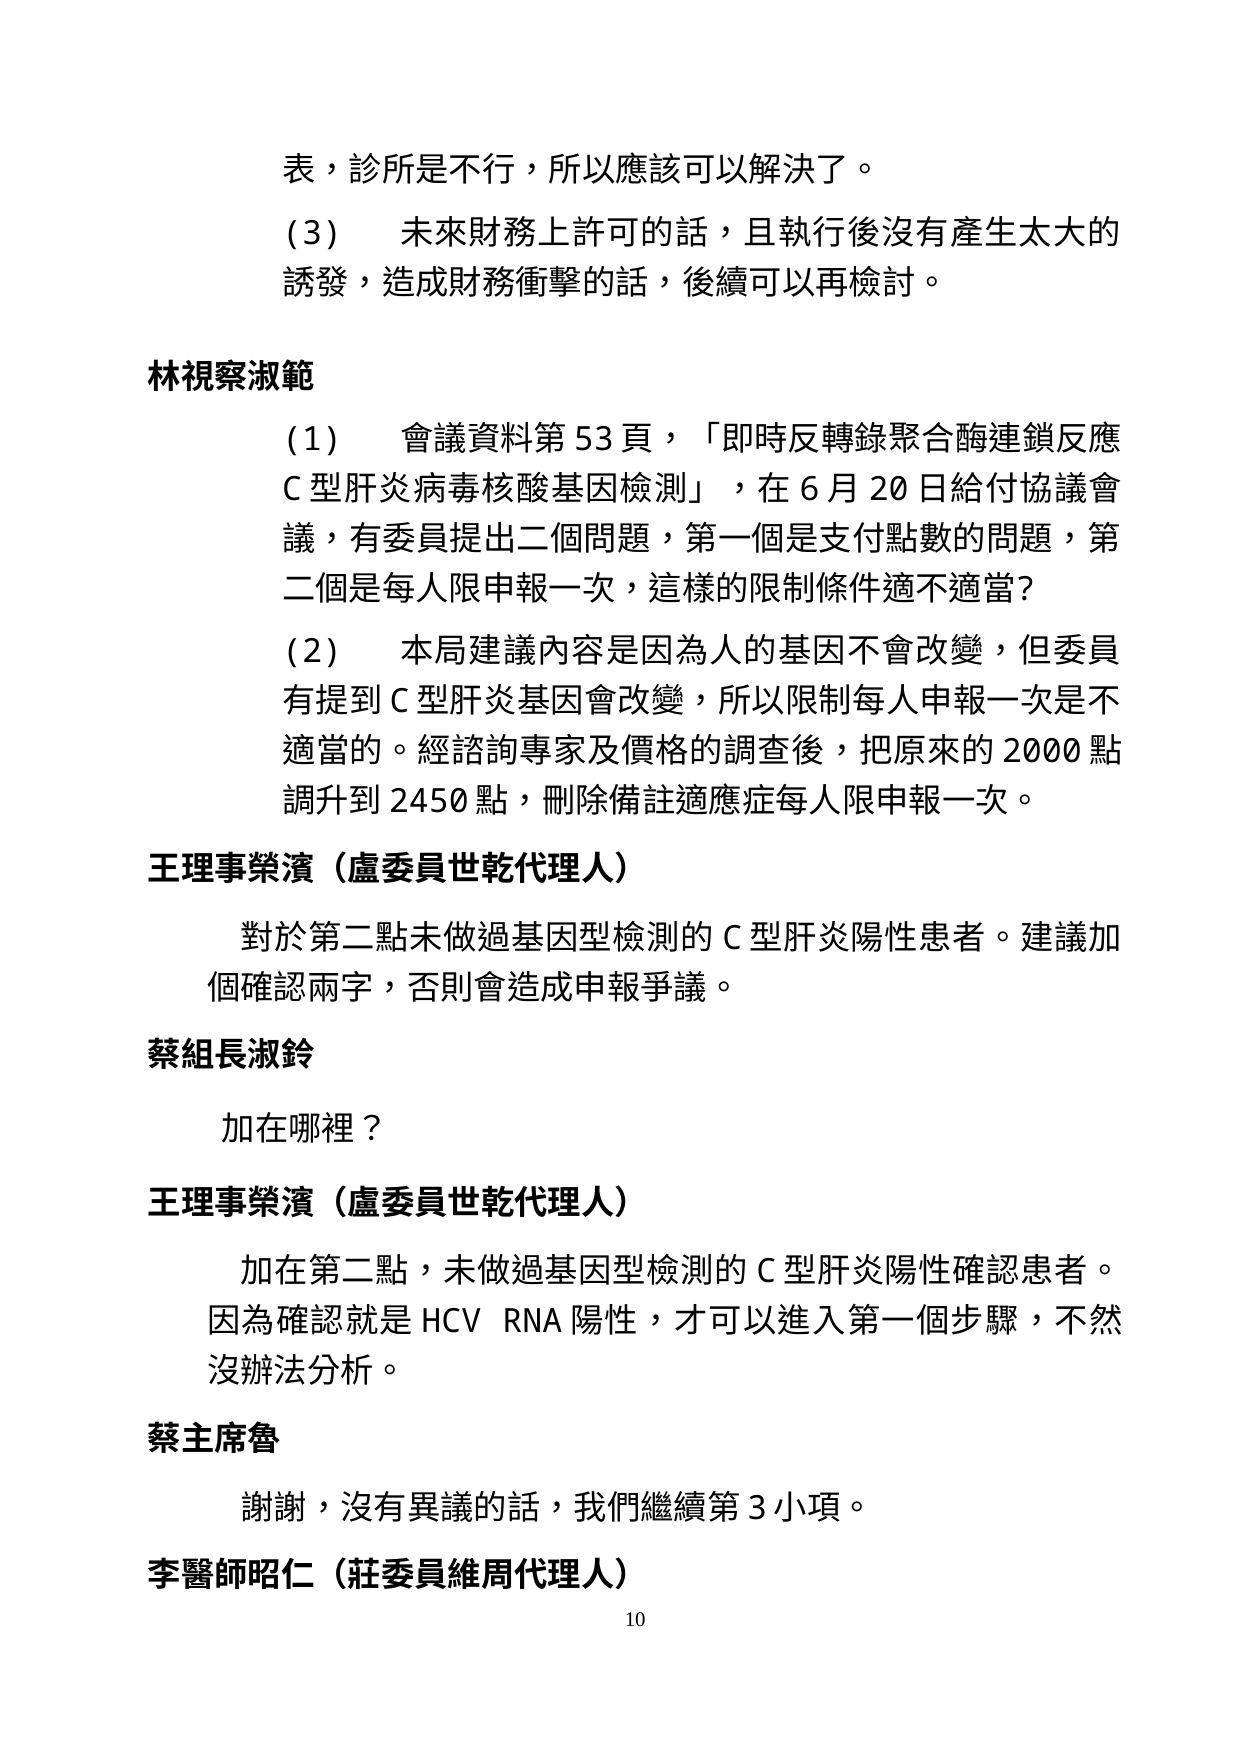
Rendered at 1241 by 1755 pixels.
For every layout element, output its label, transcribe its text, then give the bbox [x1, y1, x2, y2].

text 蔡主席魯 [148, 1405, 1122, 1462]
list 表，診所是不行，所以應該可以解決了。 [282, 142, 1122, 192]
text 加在第二點，未做過基因型檢測的C型肝炎陽性確認患者。因為確認就是HCV RNA陽性，才可以進入第一個步驟，不然沒辦法分析。 [207, 1243, 1122, 1393]
list 會議資料第53頁，「即時反轉錄聚合酶連鎖反應C型肝炎病毒核酸基因檢測」，在6月20日給付協議會議，有委員提出二個問題，第一個是支付點數的問題，第二個是每人限申報一次，這樣的限制條件適不適當? [282, 410, 1122, 610]
text 謝謝，沒有異議的話，我們繼續第3小項。 [207, 1479, 1122, 1529]
list 本局建議內容是因為人的基因不會改變，但委員有提到C型肝炎基因會改變，所以限制每人申報一次是不適當的。經諮詢專家及價格的調查後，把原來的2000點調升到2450點，刪除備註適應症每人限申報一次。 [282, 623, 1122, 823]
list 未來財務上許可的話，且執行後沒有產生太大的誘發，造成財務衝擊的話，後續可以再檢討。 [282, 204, 1122, 304]
text 李醫師昭仁（莊委員維周代理人） [148, 1542, 1122, 1598]
text 加在哪裡？ [148, 1095, 1122, 1152]
text 王理事榮濱（盧委員世乾代理人） [148, 835, 1122, 892]
text 王理事榮濱（盧委員世乾代理人） [148, 1169, 1122, 1225]
text 對於第二點未做過基因型檢測的C型肝炎陽性患者。建議加個確認兩字，否則會造成申報爭議。 [207, 909, 1122, 1009]
text 蔡組長淑鈴 [148, 1022, 1122, 1078]
text 林視察淑範 [148, 350, 1122, 398]
